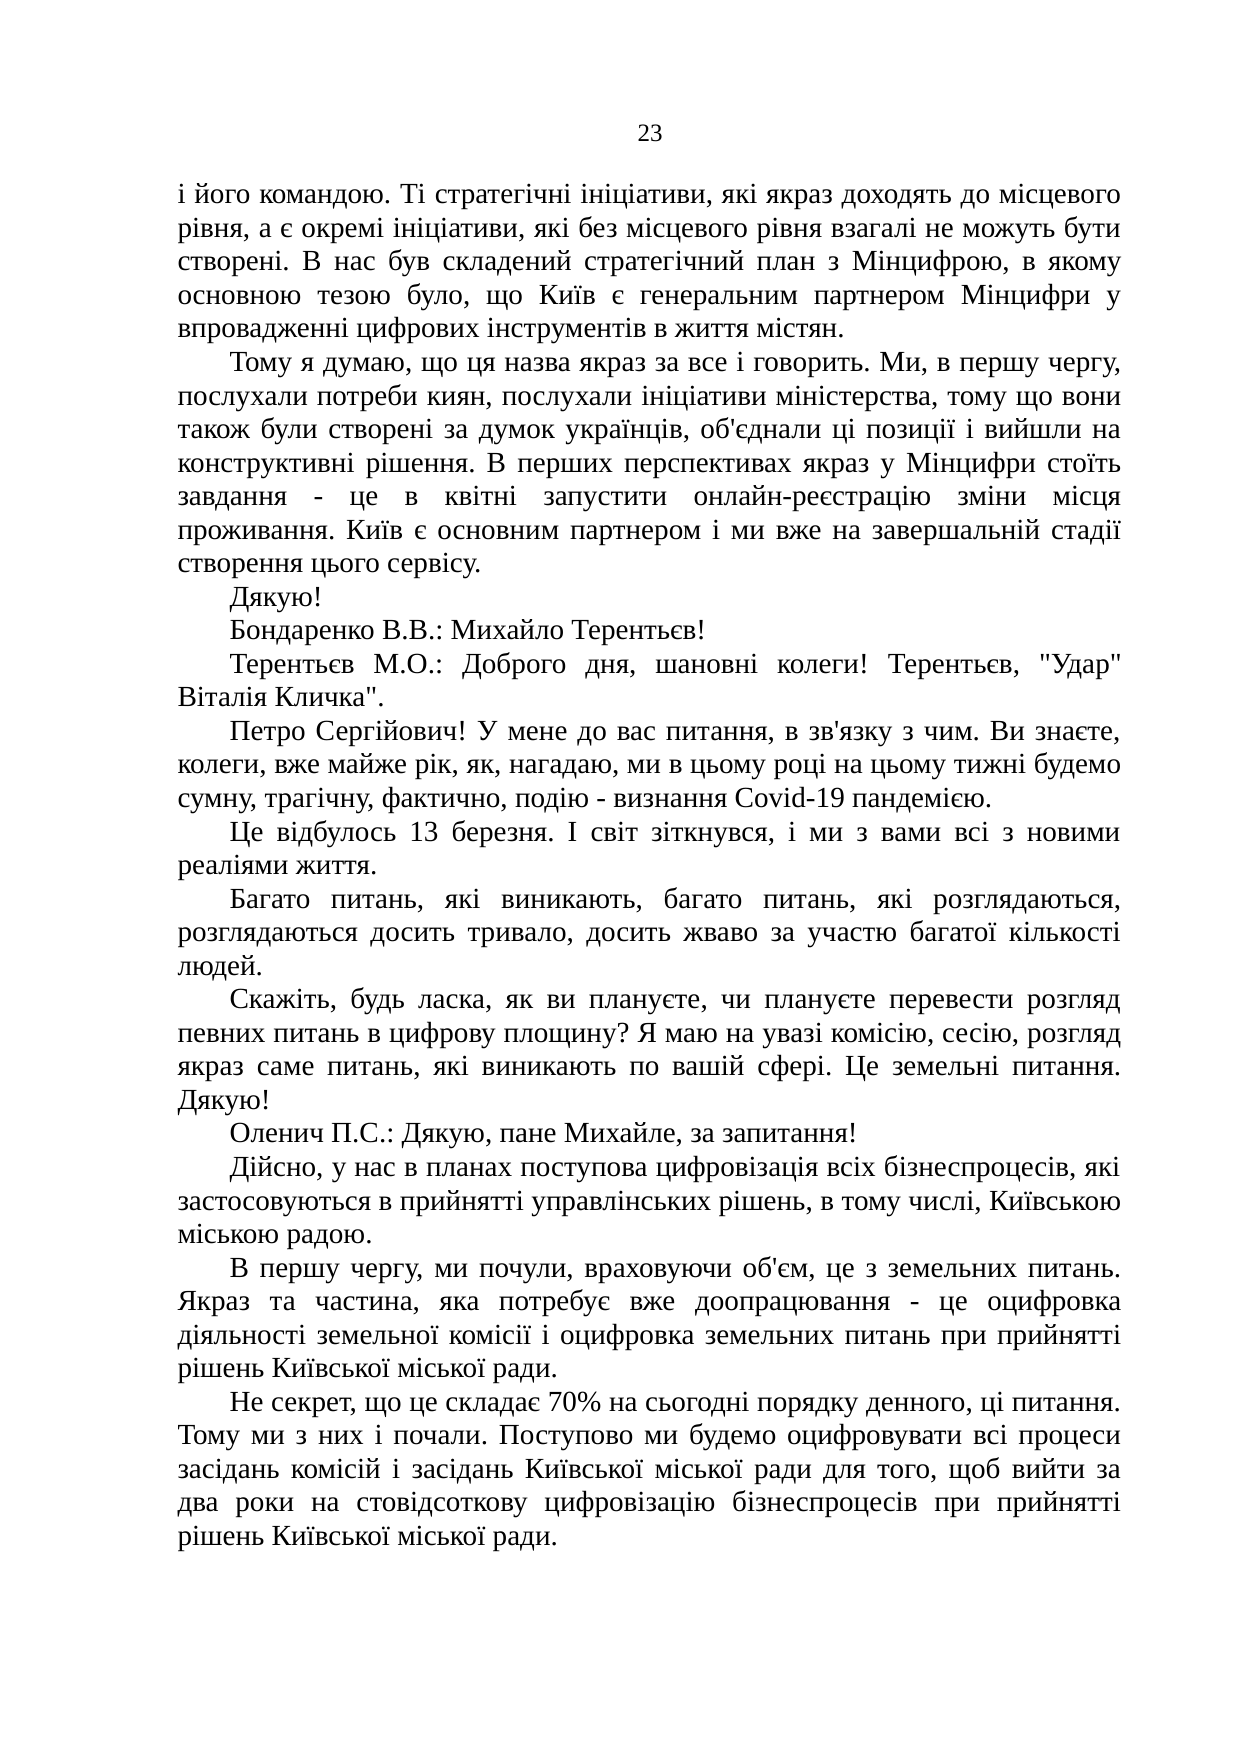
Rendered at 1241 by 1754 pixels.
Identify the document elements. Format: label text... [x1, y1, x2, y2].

text Петро Сергійович! У мене до вас питання, в зв'язку з чим. Ви знаєте, колеги, вже майже рік, як, нагадаю, ми в цьому році на цьому тижні будемо сумну, трагічну, фактично, подію - визнання Сovid-19 пандемією. [177, 713, 1122, 814]
text Дякую! [177, 579, 1122, 612]
text Це відбулось 13 березня. І світ зіткнувся, і ми з вами всі з новими реаліями життя. [177, 814, 1122, 881]
text Бондаренко В.В.: Михайло Терентьєв! [177, 612, 1122, 646]
text Терентьєв М.О.: Доброго дня, шановні колеги! Терентьєв, "Удар" Віталія Кличка". [177, 646, 1122, 713]
text Дійсно, у нас в планах поступова цифровізація всіх бізнеспроцесів, які застосовуються в прийнятті управлінських рішень, в тому числі, Київською міською радою. [177, 1149, 1122, 1250]
text Скажіть, будь ласка, як ви плануєте, чи плануєте перевести розгляд певних питань в цифрову площину? Я маю на увазі комісію, сесію, розгляд якраз саме питань, які виникають по вашій сфері. Це земельні питання. Дякую! [177, 981, 1122, 1116]
text Оленич П.С.: Дякую, пане Михайле, за запитання! [177, 1116, 1122, 1149]
text Тому я думаю, що ця назва якраз за все і говорить. Ми, в першу чергу, послухали потреби киян, послухали ініціативи міністерства, тому що вони також були створені за думок українців, об'єднали ці позиції і вийшли на конструктивні рішення. В перших перспективах якраз у Мінцифри стоїть завдання - це в квітні запустити онлайн-реєстрацію зміни місця проживання. Київ є основним партнером і ми вже на завершальній стадії створення цього сервісу. [177, 344, 1122, 579]
text Багато питань, які виникають, багато питань, які розглядаються, розглядаються досить тривало, досить жваво за участю багатої кількості людей. [177, 881, 1122, 981]
text і його командою. Ті стратегічні ініціативи, які якраз доходять до місцевого рівня, а є окремі ініціативи, які без місцевого рівня взагалі не можуть бути створені. В нас був складений стратегічний план з Мінцифрою, в якому основною тезою було, що Київ є генеральним партнером Мінцифри у впровадженні цифрових інструментів в життя містян. [177, 176, 1122, 344]
text В першу чергу, ми почули, враховуючи об'єм, це з земельних питань. Якраз та частина, яка потребує вже доопрацювання - це оцифровка діяльності земельної комісії і оцифровка земельних питань при прийнятті рішень Київської міської ради. [177, 1250, 1122, 1384]
text Не секрет, що це складає 70% на сьогодні порядку денного, ці питання. Тому ми з них і почали. Поступово ми будемо оцифровувати всі процеси засідань комісій і засідань Київської міської ради для того, щоб вийти за два роки на стовідсоткову цифровізацію бізнеспроцесів при прийнятті рішень Київської міської ради. [177, 1384, 1122, 1552]
